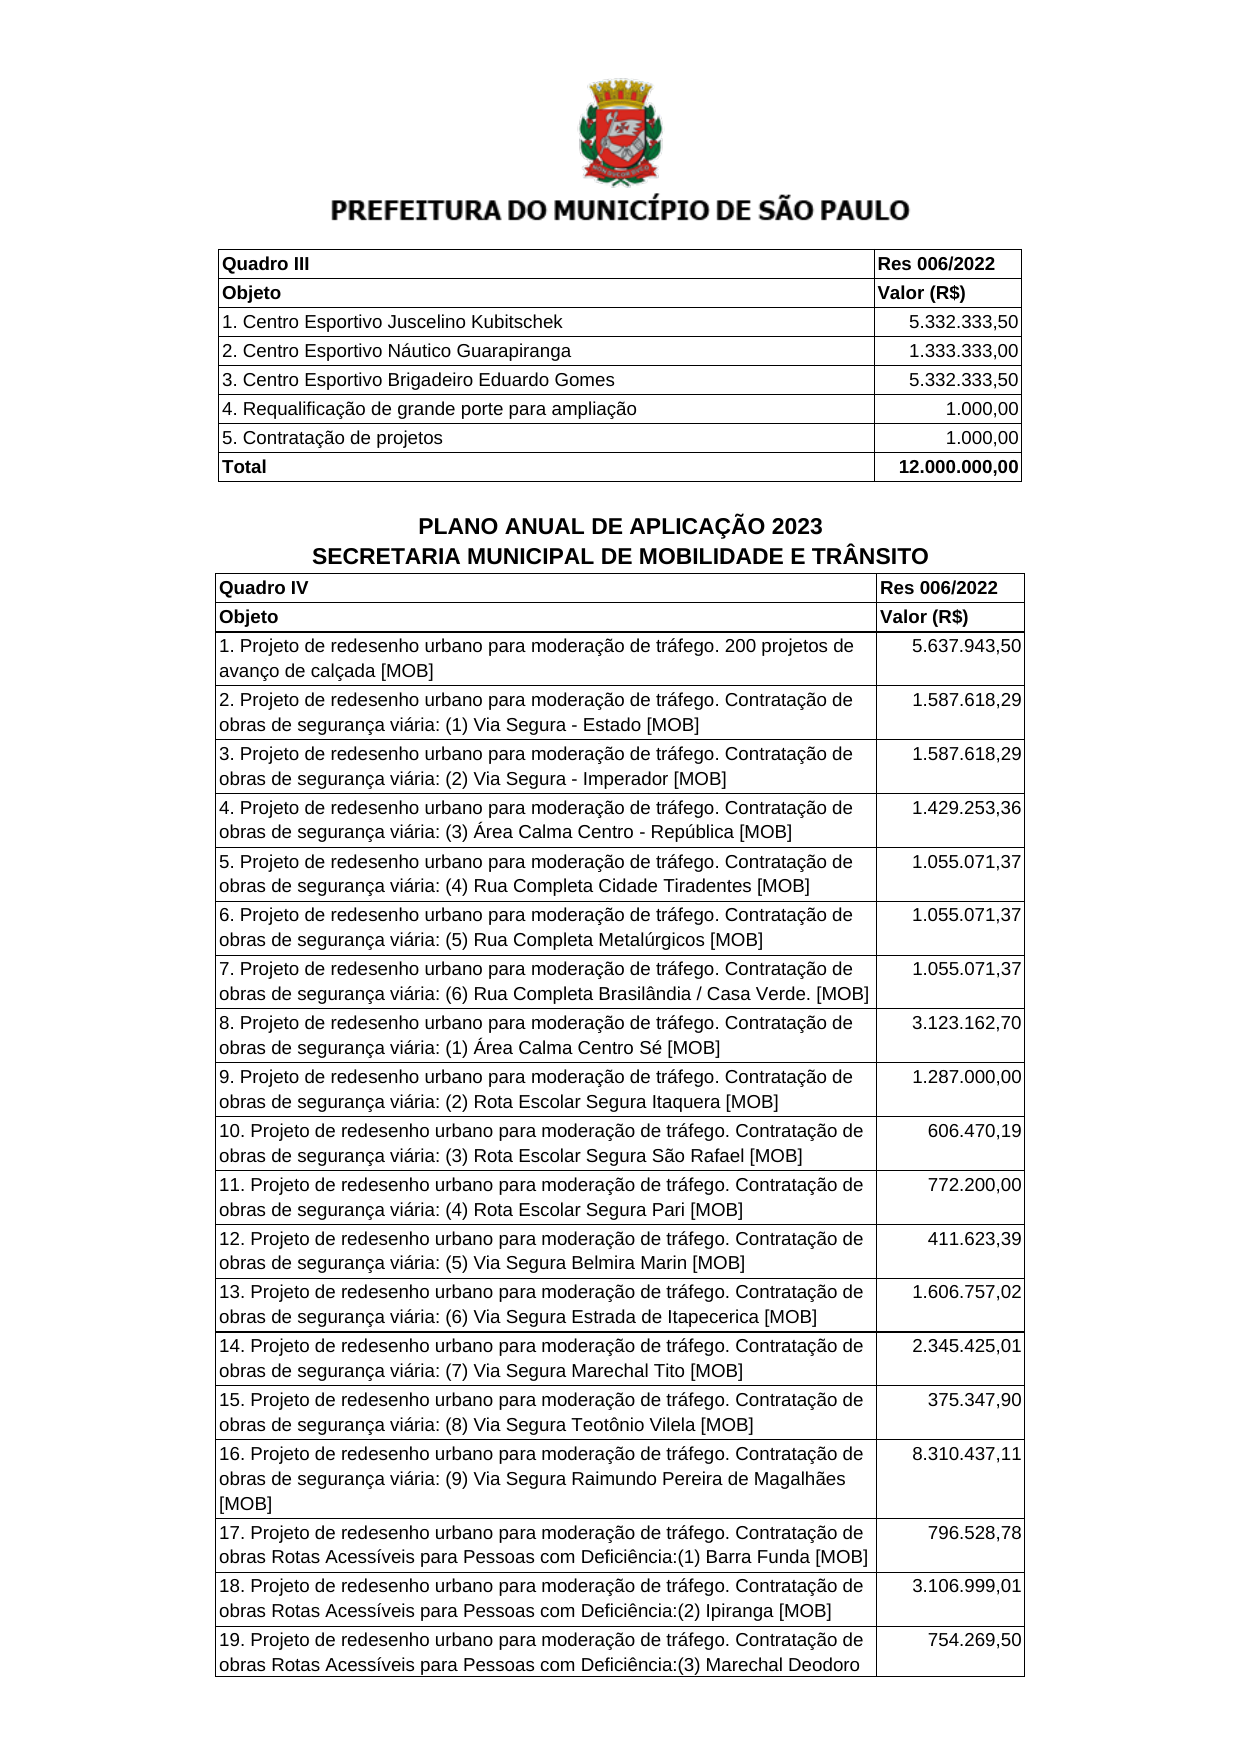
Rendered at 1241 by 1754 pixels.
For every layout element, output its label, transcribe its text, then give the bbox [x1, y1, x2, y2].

table_cell 2. Projeto de redesenho urbano para moderação de tráfego. Contratação de obras de segurança viária: (1) Via Segura - Estado [MOB] [216, 686, 876, 739]
text SECRETARIA MUNICIPAL DE MOBILIDADE E TRÂNSITO [179, 543, 1062, 569]
table_cell 1.429.253,36 [877, 794, 1024, 847]
table_cell 1.587.618,29 [877, 740, 1024, 793]
table_header Res 006/2022 [877, 574, 1024, 602]
table_cell Objeto [219, 279, 874, 307]
table_cell 606.470,19 [877, 1117, 1024, 1170]
table_header Res 006/2022 [875, 250, 1021, 278]
table_cell 754.269,50 [877, 1627, 1024, 1676]
table_cell 7. Projeto de redesenho urbano para moderação de tráfego. Contratação de obras de segurança viária: (6) Rua Completa Brasilândia / Casa Verde. [MOB] [216, 956, 876, 1008]
table_cell 796.528,78 [877, 1519, 1024, 1572]
table_cell 5. Contratação de projetos [219, 424, 874, 452]
table_cell 3.123.162,70 [877, 1009, 1024, 1062]
table_cell 772.200,00 [877, 1171, 1024, 1224]
table_cell Valor (R$) [877, 603, 1024, 631]
table_cell 411.623,39 [877, 1225, 1024, 1278]
table_cell 1. Centro Esportivo Juscelino Kubitschek [219, 308, 874, 336]
table_cell 4. Requalificação de grande porte para ampliação [219, 395, 874, 423]
table_header Quadro III [219, 250, 874, 278]
table_cell 1.287.000,00 [877, 1063, 1024, 1116]
text PLANO ANUAL DE APLICAÇÃO 2023 [179, 513, 1062, 539]
table_header Quadro IV [216, 574, 876, 602]
table_cell 13. Projeto de redesenho urbano para moderação de tráfego. Contratação de obras de segurança viária: (6) Via Segura Estrada de Itapecerica [MOB] [216, 1279, 876, 1331]
table_cell 12. Projeto de redesenho urbano para moderação de tráfego. Contratação de obras de segurança viária: (5) Via Segura Belmira Marin [MOB] [216, 1225, 876, 1278]
table_cell 3. Projeto de redesenho urbano para moderação de tráfego. Contratação de obras de segurança viária: (2) Via Segura - Imperador [MOB] [216, 740, 876, 793]
table_cell 1.587.618,29 [877, 686, 1024, 739]
table_cell 11. Projeto de redesenho urbano para moderação de tráfego. Contratação de obras de segurança viária: (4) Rota Escolar Segura Pari [MOB] [216, 1171, 876, 1224]
table_cell 2.345.425,01 [877, 1333, 1024, 1385]
table_cell 1.055.071,37 [877, 848, 1024, 901]
table_cell 12.000.000,00 [875, 453, 1021, 481]
table_cell 5.332.333,50 [875, 308, 1021, 336]
table_cell 9. Projeto de redesenho urbano para moderação de tráfego. Contratação de obras de segurança viária: (2) Rota Escolar Segura Itaquera [MOB] [216, 1063, 876, 1116]
table_cell 6. Projeto de redesenho urbano para moderação de tráfego. Contratação de obras de segurança viária: (5) Rua Completa Metalúrgicos [MOB] [216, 902, 876, 954]
table_cell 3. Centro Esportivo Brigadeiro Eduardo Gomes [219, 366, 874, 394]
table_cell 15. Projeto de redesenho urbano para moderação de tráfego. Contratação de obras de segurança viária: (8) Via Segura Teotônio Vilela [MOB] [216, 1386, 876, 1439]
table_cell 1. Projeto de redesenho urbano para moderação de tráfego. 200 projetos de avanço de calçada [MOB] [216, 633, 876, 685]
table_cell 5.332.333,50 [875, 366, 1021, 394]
table_cell 1.055.071,37 [877, 956, 1024, 1008]
table_cell 1.333.333,00 [875, 337, 1021, 365]
table_cell 19. Projeto de redesenho urbano para moderação de tráfego. Contratação de obras Rotas Acessíveis para Pessoas com Deficiência:(3) Marechal Deodoro [216, 1627, 876, 1676]
table_cell 5. Projeto de redesenho urbano para moderação de tráfego. Contratação de obras de segurança viária: (4) Rua Completa Cidade Tiradentes [MOB] [216, 848, 876, 901]
table_cell 1.606.757,02 [877, 1279, 1024, 1331]
table_cell 5.637.943,50 [877, 633, 1024, 685]
table_cell 1.055.071,37 [877, 902, 1024, 954]
table_cell 375.347,90 [877, 1386, 1024, 1439]
table_cell 14. Projeto de redesenho urbano para moderação de tráfego. Contratação de obras de segurança viária: (7) Via Segura Marechal Tito [MOB] [216, 1333, 876, 1385]
table_cell Total [219, 453, 874, 481]
table_cell 4. Projeto de redesenho urbano para moderação de tráfego. Contratação de obras de segurança viária: (3) Área Calma Centro - República [MOB] [216, 794, 876, 847]
table_cell 1.000,00 [875, 424, 1021, 452]
table_cell Objeto [216, 603, 876, 631]
table_cell 17. Projeto de redesenho urbano para moderação de tráfego. Contratação de obras Rotas Acessíveis para Pessoas com Deficiência:(1) Barra Funda [MOB] [216, 1519, 876, 1572]
table_cell 8. Projeto de redesenho urbano para moderação de tráfego. Contratação de obras de segurança viária: (1) Área Calma Centro Sé [MOB] [216, 1009, 876, 1062]
table_cell 2. Centro Esportivo Náutico Guarapiranga [219, 337, 874, 365]
table_cell 16. Projeto de redesenho urbano para moderação de tráfego. Contratação de obras de segurança viária: (9) Via Segura Raimundo Pereira de Magalhães [MOB] [216, 1440, 876, 1518]
table_cell 3.106.999,01 [877, 1573, 1024, 1626]
table_cell 8.310.437,11 [877, 1440, 1024, 1518]
table_cell 10. Projeto de redesenho urbano para moderação de tráfego. Contratação de obras de segurança viária: (3) Rota Escolar Segura São Rafael [MOB] [216, 1117, 876, 1170]
table_cell Valor (R$) [875, 279, 1021, 307]
table_cell 1.000,00 [875, 395, 1021, 423]
table_cell 18. Projeto de redesenho urbano para moderação de tráfego. Contratação de obras Rotas Acessíveis para Pessoas com Deficiência:(2) Ipiranga [MOB] [216, 1573, 876, 1626]
